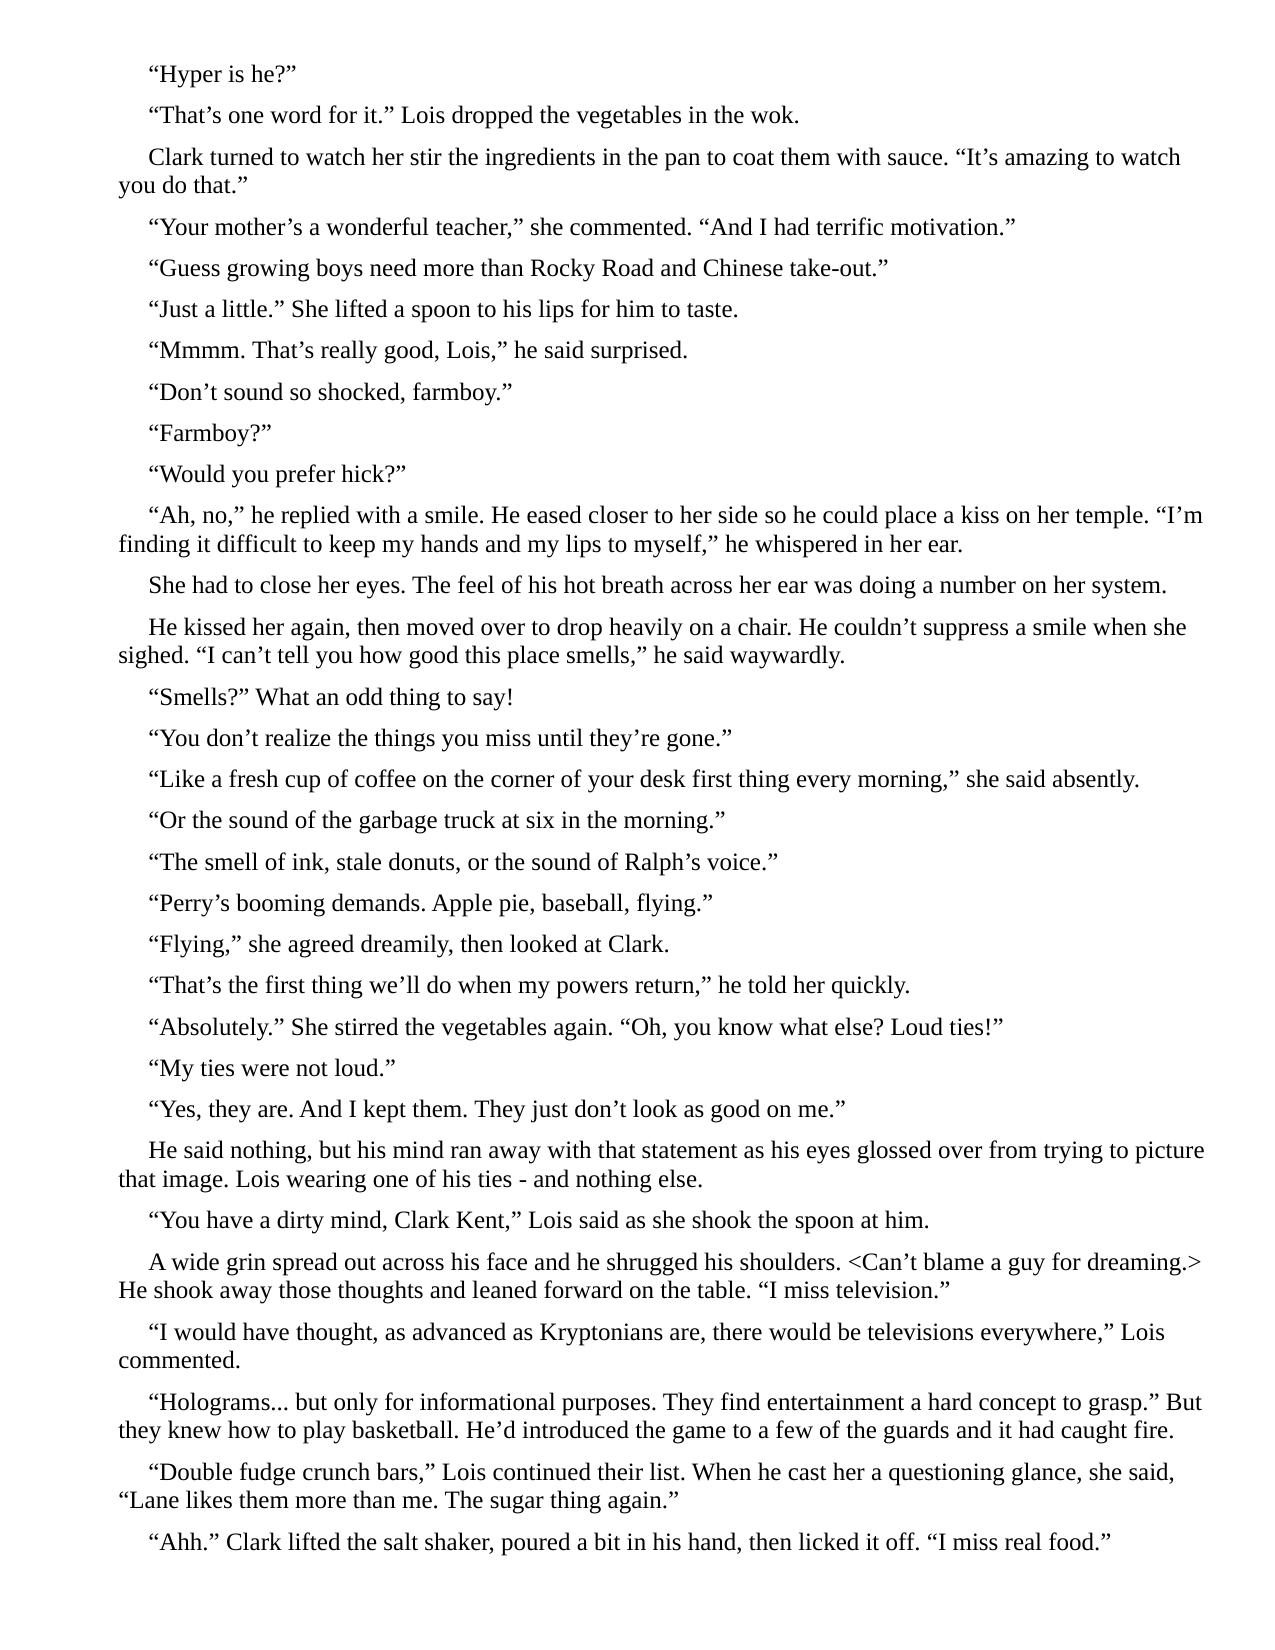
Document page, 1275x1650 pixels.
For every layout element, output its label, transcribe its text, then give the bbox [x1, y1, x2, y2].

text “That’s one word for it.” Lois dropped the vegetables in the wok. [118, 100, 1216, 129]
text “The smell of ink, stale donuts, or the sound of Ralph’s voice.” [118, 847, 1216, 875]
text “Farmboy?” [118, 418, 1216, 447]
text “Flying,” she agreed dreamily, then looked at Clark. [118, 929, 1216, 958]
text “Yes, they are. And I kept them. They just don’t look as good on me.” [118, 1094, 1216, 1123]
text “Absolutely.” She stirred the vegetables again. “Oh, you know what else? Loud ties!” [118, 1012, 1216, 1040]
text “Just a little.” She lifted a spoon to his lips for him to taste. [118, 294, 1216, 323]
text “Smells?” What an odd thing to say! [118, 682, 1216, 710]
text A wide grin spread out across his face and he shrugged his shoulders. <Can’t blame a guy for dreaming.> He shook away those thoughts and leaned forward on the table. “I miss television.” [118, 1247, 1216, 1304]
text “Don’t sound so shocked, farmboy.” [118, 377, 1216, 405]
text “You have a dirty mind, Clark Kent,” Lois said as she shook the spoon at him. [118, 1205, 1216, 1234]
text “That’s the first thing we’ll do when my powers return,” he told her quickly. [118, 970, 1216, 999]
text He said nothing, but his mind ran away with that statement as his eyes glossed over from trying to picture that image. Lois wearing one of his ties - and nothing else. [118, 1135, 1216, 1193]
text “Like a fresh cup of coffee on the corner of your desk first thing every morning,” she said absently. [118, 764, 1216, 793]
text “Mmmm. That’s really good, Lois,” he said surprised. [118, 335, 1216, 364]
text “My ties were not loud.” [118, 1053, 1216, 1082]
text “Or the sound of the garbage truck at six in the morning.” [118, 805, 1216, 834]
text “I would have thought, as advanced as Kryptonians are, there would be televisions everywhere,” Lois commented. [118, 1317, 1216, 1374]
text “Your mother’s a wonderful teacher,” she commented. “And I had terrific motivation.” [118, 212, 1216, 240]
text He kissed her again, then moved over to drop heavily on a chair. He couldn’t suppress a smile when she sighed. “I can’t tell you how good this place smells,” he said waywardly. [118, 612, 1216, 669]
text “Ahh.” Clark lifted the salt shaker, poured a bit in his hand, then licked it off. “I miss real food.” [118, 1527, 1216, 1555]
text “Perry’s booming demands. Apple pie, baseball, flying.” [118, 888, 1216, 917]
text She had to close her eyes. The feel of his hot breath across her ear was doing a number on her system. [118, 570, 1216, 599]
text “Ah, no,” he replied with a smile. He eased closer to her side so he could place a kiss on her temple. “I’m finding it difficult to keep my hands and my lips to myself,” he whispered in her ear. [118, 500, 1216, 558]
text “Would you prefer hick?” [118, 459, 1216, 488]
text Clark turned to watch her stir the ingredients in the pan to coat them with sauce. “It’s amazing to watch you do that.” [118, 142, 1216, 199]
text “Holograms... but only for informational purposes. They find entertainment a hard concept to grasp.” But they knew how to play basketball. He’d introduced the game to a few of the guards and it had caught fire. [118, 1387, 1216, 1444]
text “Hyper is he?” [118, 59, 1216, 88]
text “Guess growing boys need more than Rocky Road and Chinese take-out.” [118, 253, 1216, 282]
text “You don’t realize the things you miss until they’re gone.” [118, 723, 1216, 752]
text “Double fudge crunch bars,” Lois continued their list. When he cast her a questioning glance, she said, “Lane likes them more than me. The sugar thing again.” [118, 1457, 1216, 1514]
